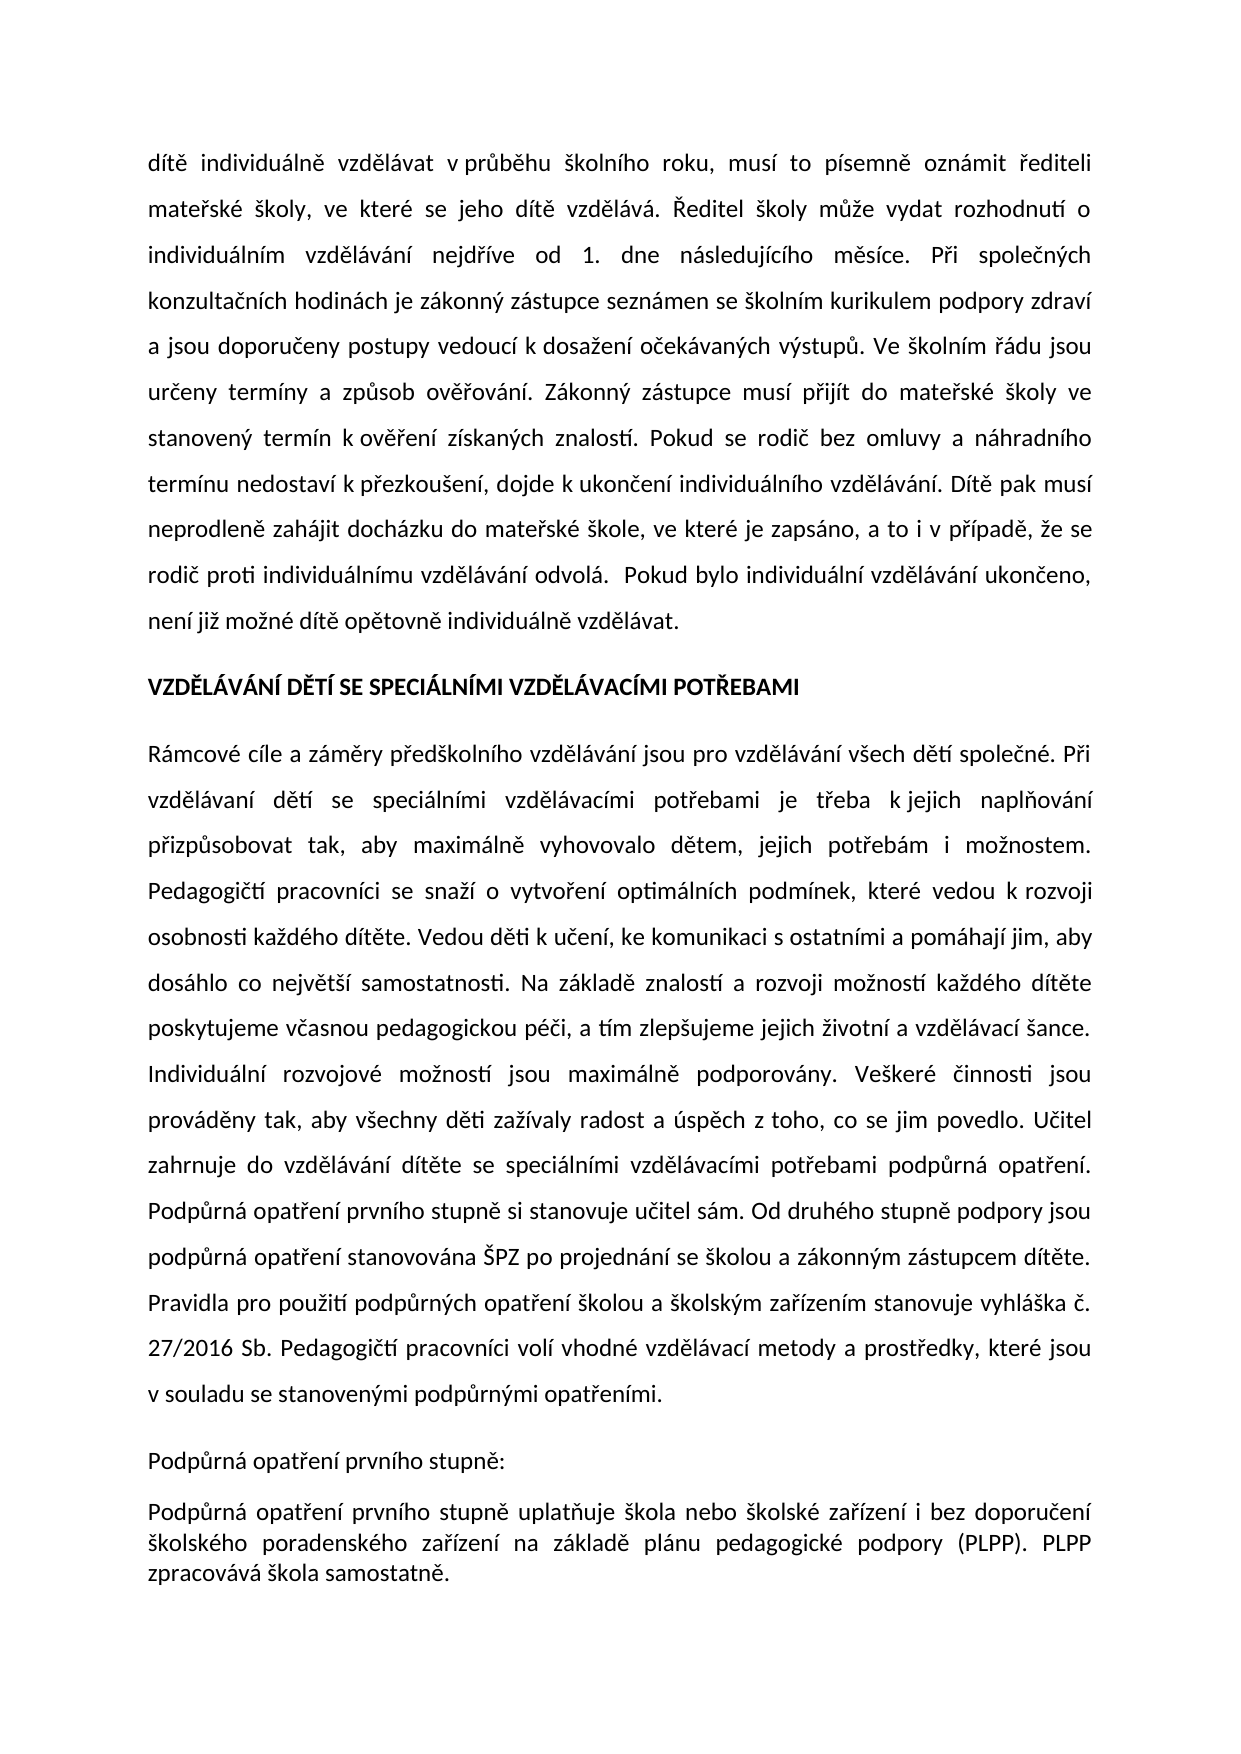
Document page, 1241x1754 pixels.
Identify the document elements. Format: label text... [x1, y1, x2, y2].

text Podpůrná opatření prvního stupně uplatňuje škola nebo školské zařízení i bez doporučení školského poradenského zařízení na základě plánu pedagogické podpory (PLPP). PLPP zpracovává škola samostatně. [148, 1496, 1093, 1588]
text Rámcové cíle a záměry předškolního vzdělávání jsou pro vzdělávání všech dětí společné. Při vzdělávaní dětí se speciálními vzdělávacími potřebami je třeba k jejich naplňování přizpůsobovat tak, aby maximálně vyhovovalo dětem, jejich potřebám i možnostem. Pedagogičtí pracovníci se snaží o vytvoření optimálních podmínek, které vedou k rozvoji osobnosti každého dítěte. Vedou děti k učení, ke komunikaci s ostatními a pomáhají jim, aby dosáhlo co největší samostatnosti. Na základě znalostí a rozvoji možností každého dítěte poskytujeme včasnou pedagogickou péči, a tím zlepšujeme jejich životní a vzdělávací šance. Individuální rozvojové možností jsou maximálně podporovány. Veškeré činnosti jsou prováděny tak, aby všechny děti zažívaly radost a úspěch z toho, co se jim povedlo. Učitel zahrnuje do vzdělávání dítěte se speciálními vzdělávacími potřebami podpůrná opatření. Podpůrná opatření prvního stupně si stanovuje učitel sám. Od druhého stupně podpory jsou podpůrná opatření stanovována ŠPZ po projednání se školou a zákonným zástupcem dítěte. Pravidla pro použití podpůrných opatření školou a školským zařízením stanovuje vyhláška č. 27/2016 Sb. Pedagogičtí pracovníci volí vhodné vzdělávací metody a prostředky, které jsou v souladu se stanovenými podpůrnými opatřeními. [148, 738, 1093, 1409]
text dítě individuálně vzdělávat v průběhu školního roku, musí to písemně oznámit řediteli mateřské školy, ve které se jeho dítě vzdělává. Ředitel školy může vydat rozhodnutí o individuálním vzdělávání nejdříve od 1. dne následujícího měsíce. Při společných konzultačních hodinách je zákonný zástupce seznámen se školním kurikulem podpory zdraví a jsou doporučeny postupy vedoucí k dosažení očekávaných výstupů. Ve školním řádu jsou určeny termíny a způsob ověřování. Zákonný zástupce musí přijít do mateřské školy ve stanovený termín k ověření získaných znalostí. Pokud se rodič bez omluvy a náhradního termínu nedostaví k přezkoušení, dojde k ukončení individuálního vzdělávání. Dítě pak musí neprodleně zahájit docházku do mateřské škole, ve které je zapsáno, a to i v případě, že se rodič proti individuálnímu vzdělávání odvolá. Pokud bylo individuální vzdělávání ukončeno, není již možné dítě opětovně individuálně vzdělávat. [148, 148, 1093, 635]
text VZDĚLÁVÁNÍ DĚTÍ SE SPECIÁLNÍMI VZDĚLÁVACÍMI POTŘEBAMI [148, 671, 1093, 702]
text Podpůrná opatření prvního stupně: [148, 1445, 1093, 1475]
